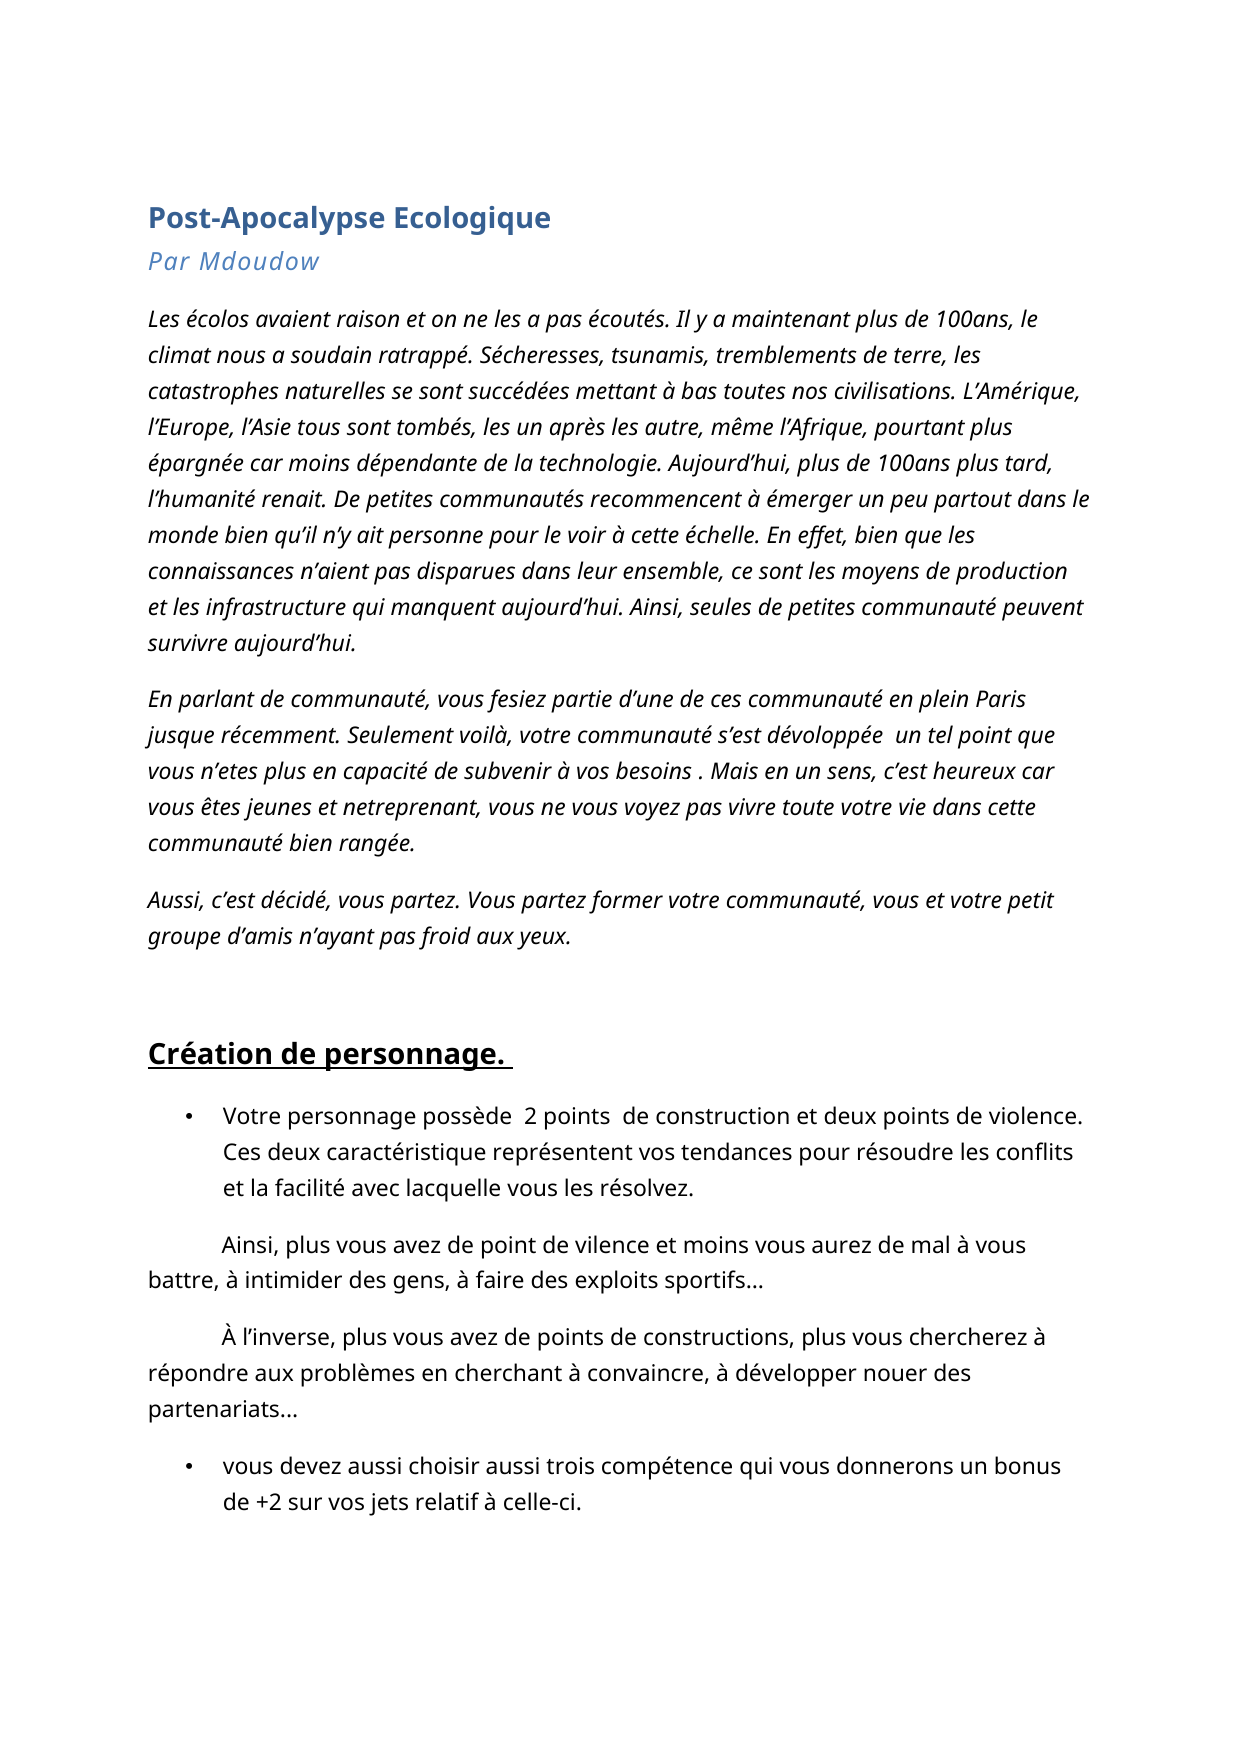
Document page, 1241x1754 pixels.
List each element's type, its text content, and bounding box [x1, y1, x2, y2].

text À l’inverse, plus vous avez de points de constructions, plus vous chercherez à répondre aux problèmes en cherchant à convaincre, à développer nouer des partenariats... [148, 1321, 1093, 1424]
text Ainsi, plus vous avez de point de vilence et moins vous aurez de mal à vous battre, à intimider des gens, à faire des exploits sportifs… [148, 1228, 1093, 1296]
text Aussi, c’est décidé, vous partez. Vous partez former votre communauté, vous et votre petit groupe d’amis n’ayant pas froid aux yeux. [148, 884, 1093, 951]
text En parlant de communauté, vous fesiez partie d’une de ces communauté en plein Paris jusque récemment. Seulement voilà, votre communauté s’est dévoloppée un tel point que vous n’etes plus en capacité de subvenir à vos besoins . Mais en un sens, c’est heureux car vous êtes jeunes et netreprenant, vous ne vous voyez pas vivre toute votre vie dans cette communauté bien rangée. [148, 683, 1093, 858]
text Création de personnage. [148, 1033, 1093, 1073]
text Les écolos avaient raison et on ne les a pas écoutés. Il y a maintenant plus de 100ans, le climat nous a soudain ratrappé. Sécheresses, tsunamis, tremblements de terre, les catastrophes naturelles se sont succédées mettant à bas toutes nos civilisations. L’Amérique, l’Europe, l’Asie tous sont tombés, les un après les autre, même l’Afrique, pourtant plus épargnée car moins dépendante de la technologie. Aujourd’hui, plus de 100ans plus tard, l’humanité renait. De petites communautés recommencent à émerger un peu partout dans le monde bien qu’il n’y ait personne pour le voir à cette échelle. En effet, bien que les connaissances n’aient pas disparues dans leur ensemble, ce sont les moyens de production et les infrastructure qui manquent aujourd’hui. Ainsi, seules de petites communauté peuvent survivre aujourd’hui. [148, 303, 1093, 658]
subtitle Post-Apocalypse Ecologique [148, 198, 1093, 237]
list vous devez aussi choisir aussi trois compétence qui vous donnerons un bonus de +2 sur vos jets relatif à celle-ci. [185, 1450, 1093, 1517]
subtitle Par Mdoudow [148, 243, 1093, 277]
list Votre personnage possède 2 points de construction et deux points de violence. Ces deux caractéristique représentent vos tendances pour résoudre les conflits et la facilité avec lacquelle vous les résolvez. [185, 1100, 1093, 1203]
